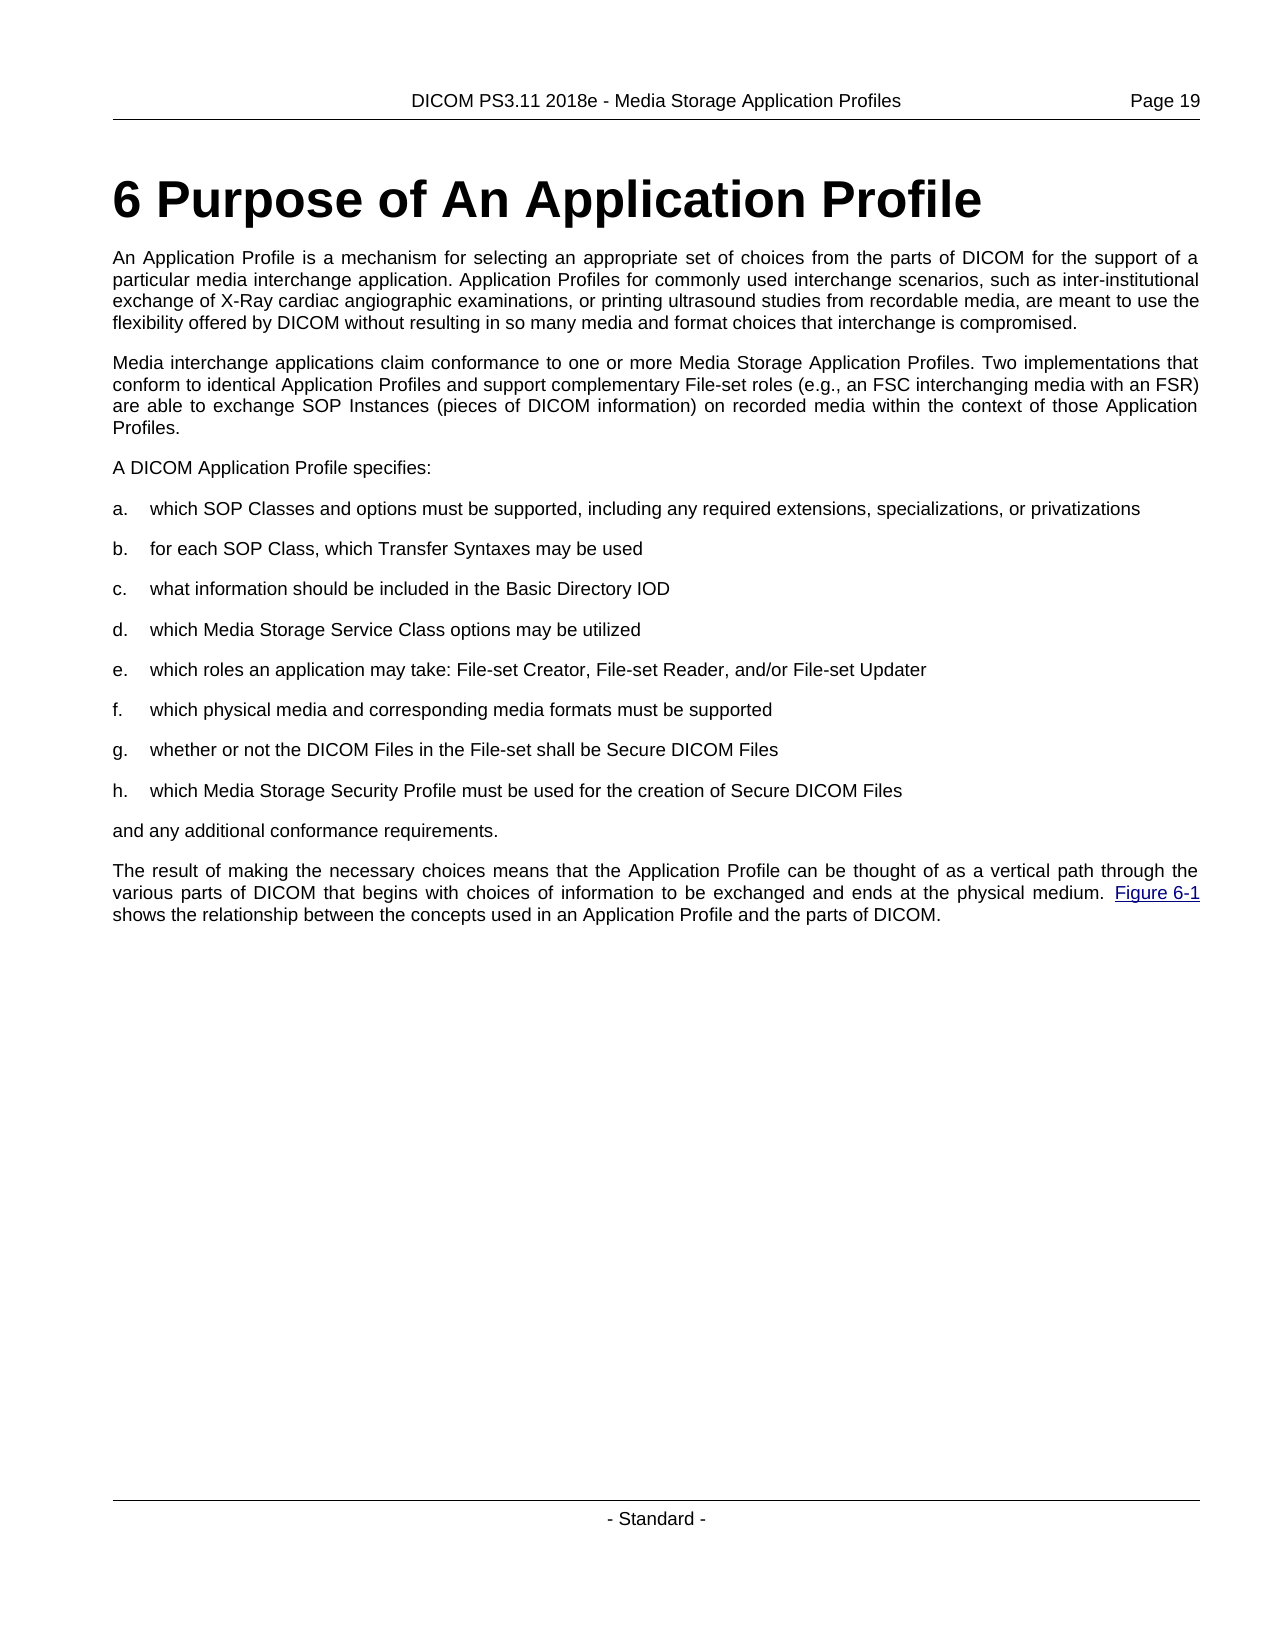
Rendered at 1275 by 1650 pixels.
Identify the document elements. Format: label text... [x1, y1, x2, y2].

text and any additional conformance requirements. [112, 820, 1200, 841]
list what information should be included in the Basic Directory IOD [112, 578, 1200, 599]
text Media interchange applications claim conformance to one or more Media Storage Application Profiles. Two implementations that conform to identical Application Profiles and support complementary File-set roles (e.g., an FSC interchanging media with an FSR) are able to exchange SOP Instances (pieces of DICOM information) on recorded media within the context of those Application Profiles. [112, 352, 1200, 438]
text A DICOM Application Profile specifies: [112, 457, 1200, 479]
list which roles an application may take: File-set Creator, File-set Reader, and/or File-set Updater [112, 659, 1200, 680]
list which physical media and corresponding media formats must be supported [112, 699, 1200, 721]
text An Application Profile is a mechanism for selecting an appropriate set of choices from the parts of DICOM for the support of a particular media interchange application. Application Profiles for commonly used interchange scenarios, such as inter-institutional exchange of X-Ray cardiac angiographic examinations, or printing ultrasound studies from recordable media, are meant to use the flexibility offered by DICOM without resulting in so many media and format choices that interchange is compromised. [112, 247, 1200, 333]
list for each SOP Class, which Transfer Syntaxes may be used [112, 538, 1200, 559]
list whether or not the DICOM Files in the File-set shall be Secure DICOM Files [112, 739, 1200, 761]
text The result of making the necessary choices means that the Application Profile can be thought of as a vertical path through the various parts of DICOM that begins with choices of information to be exchanged and ends at the physical medium. Figure 6-1 shows the relationship between the concepts used in an Application Profile and the parts of DICOM. [112, 860, 1200, 925]
list which Media Storage Security Profile must be used for the creation of Secure DICOM Files [112, 779, 1200, 801]
text 6 Purpose of An Application Profile [112, 169, 1200, 228]
list which SOP Classes and options must be supported, including any required extensions, specializations, or privatizations [112, 497, 1200, 519]
list which Media Storage Service Class options may be utilized [112, 618, 1200, 640]
